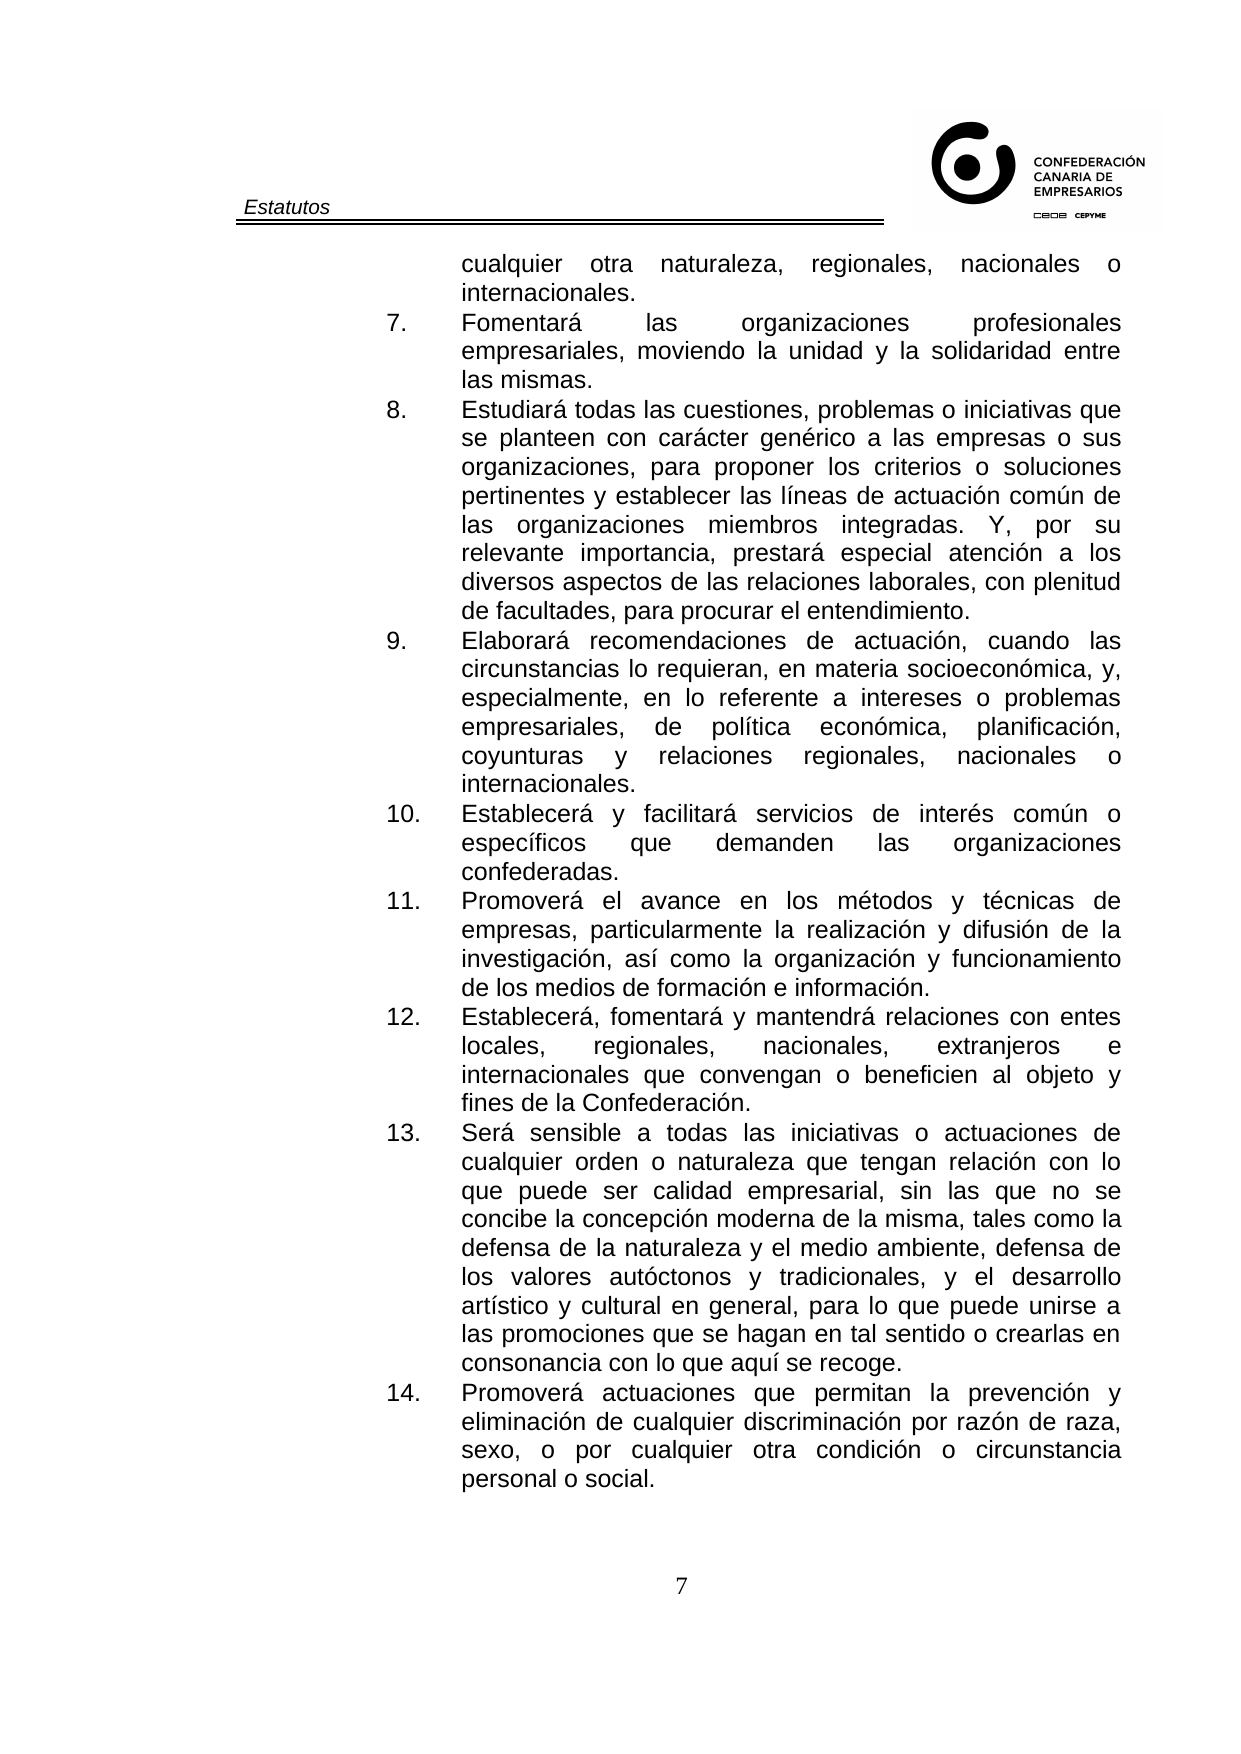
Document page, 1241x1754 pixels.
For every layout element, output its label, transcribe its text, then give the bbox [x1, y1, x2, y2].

text 7. Fomentará las organizaciones profesionales empresariales, moviendo la unidad y la solidaridad entre las mismas. [386, 307, 1122, 394]
text 14. Promoverá actuaciones que permitan la prevención y eliminación de cualquier discriminación por razón de raza, sexo, o por cualquier otra condición o circunstancia personal o social. [386, 1378, 1122, 1493]
text 9. Elaborará recomendaciones de actuación, cuando las circunstancias lo requieran, en materia socioeconómica, y, especialmente, en lo referente a intereses o problemas empresariales, de política económica, planificación, coyunturas y relaciones regionales, nacionales o internacionales. [386, 626, 1122, 798]
text 12. Establecerá, fomentará y mantendrá relaciones con entes locales, regionales, nacionales, extranjeros e internacionales que convengan o beneficien al objeto y fines de la Confederación. [386, 1002, 1122, 1117]
text 11. Promoverá el avance en los métodos y técnicas de empresas, particularmente la realización y difusión de la investigación, así como la organización y funcionamiento de los medios de formación e información. [386, 886, 1122, 1001]
text 8. Estudiará todas las cuestiones, problemas o iniciativas que se planteen con carácter genérico a las empresas o sus organizaciones, para proponer los criterios o soluciones pertinentes y establecer las líneas de actuación común de las organizaciones miembros integradas. Y, por su relevante importancia, prestará especial atención a los diversos aspectos de las relaciones laborales, con plenitud de facultades, para procurar el entendimiento. [386, 395, 1122, 625]
text 10. Establecerá y facilitará servicios de interés común o específicos que demanden las organizaciones confederadas. [386, 799, 1122, 885]
text cualquier otra naturaleza, regionales, nacionales o internacionales. [386, 249, 1122, 307]
text 13. Será sensible a todas las iniciativas o actuaciones de cualquier orden o naturaleza que tengan relación con lo que puede ser calidad empresarial, sin las que no se concibe la concepción moderna de la misma, tales como la defensa de la naturaleza y el medio ambiente, defensa de los valores autóctonos y tradicionales, y el desarrollo artístico y cultural en general, para lo que puede unirse a las promociones que se hagan en tal sentido o crearlas en consonancia con lo que aquí se recoge. [386, 1118, 1122, 1377]
